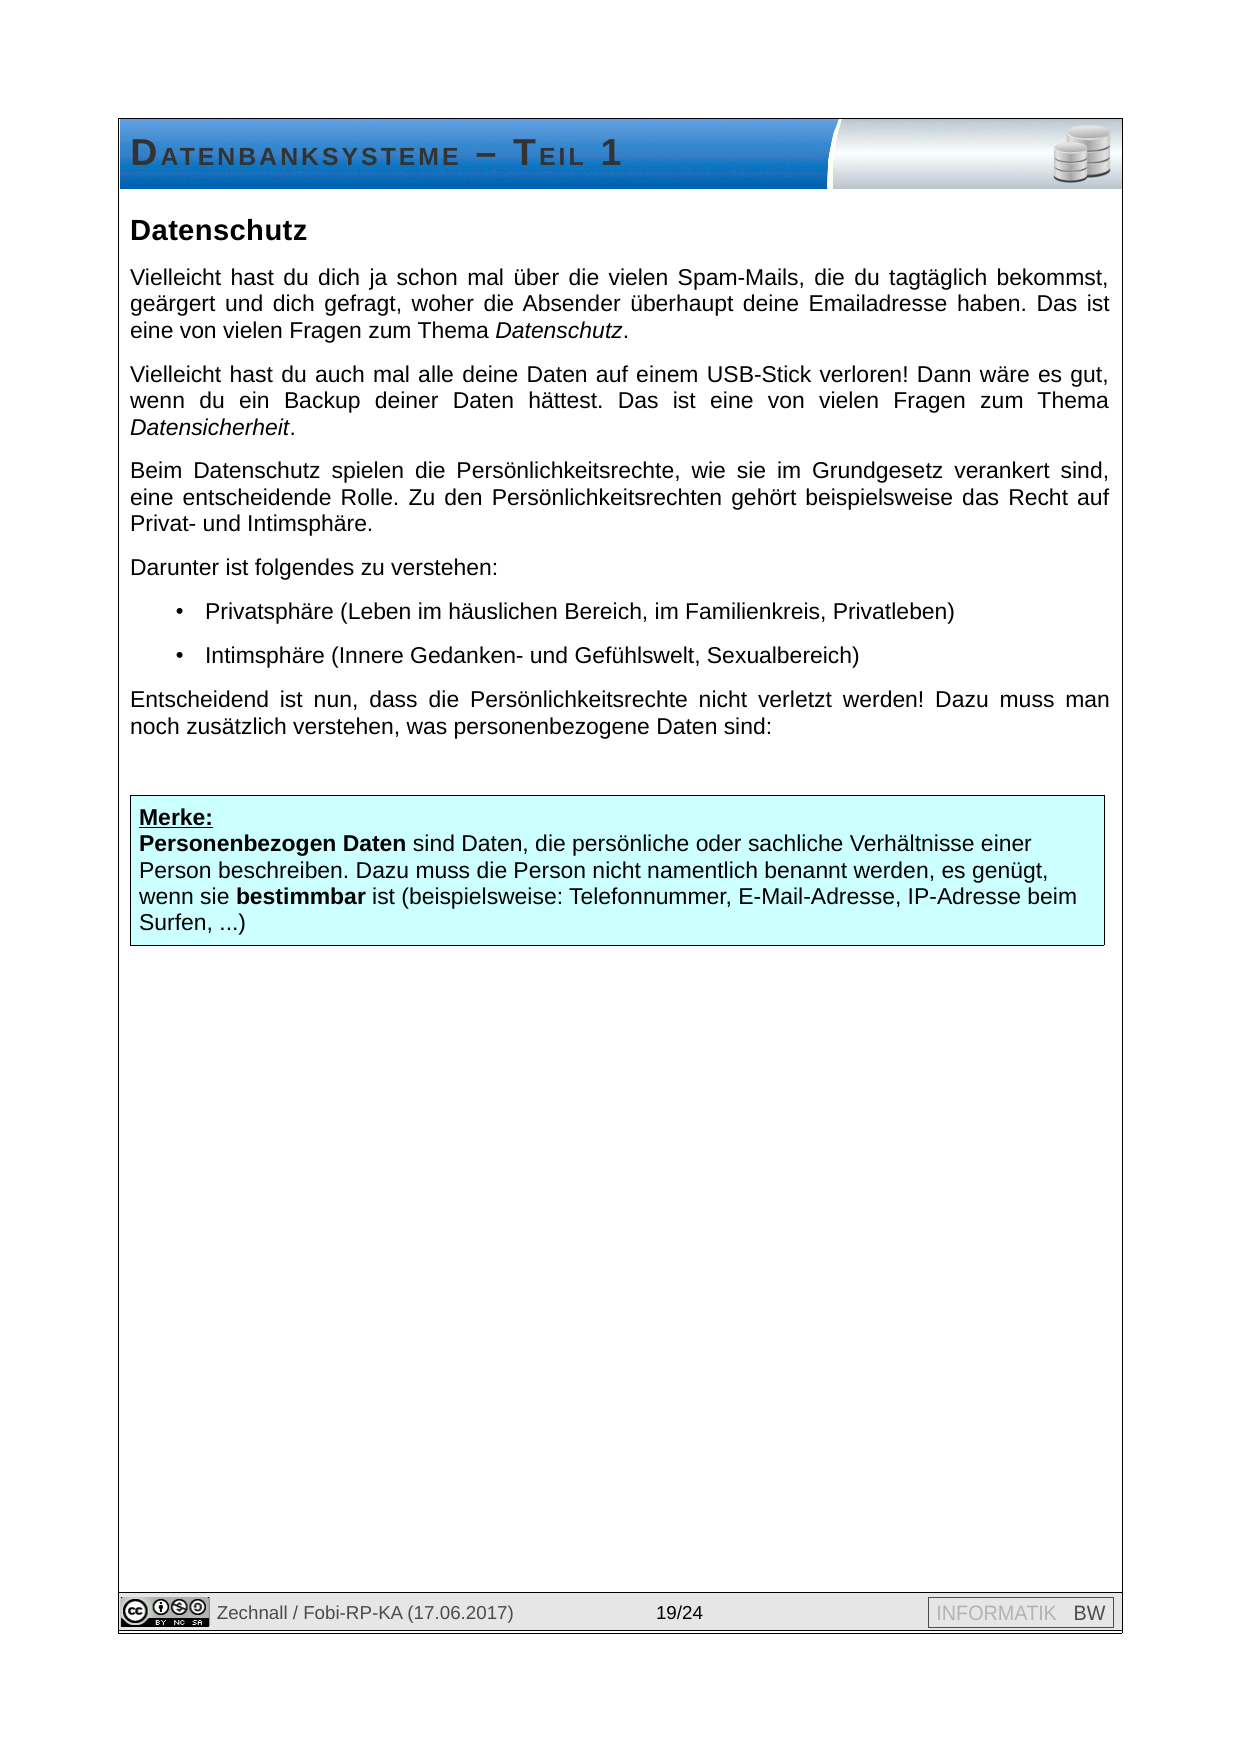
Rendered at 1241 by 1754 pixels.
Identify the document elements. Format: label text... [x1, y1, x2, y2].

text Vielleicht hast du auch mal alle deine Daten auf einem USB-Stick verloren! Dann wäre es gut, wenn du ein Backup deiner Daten hättest. Das ist eine von vielen Fragen zum Thema Datensicherheit. [130, 361, 1110, 440]
text Vielleicht hast du dich ja schon mal über die vielen Spam-Mails, die du tagtäglich bekommst, geärgert und dich gefragt, woher die Absender überhaupt deine Emailadresse haben. Das ist eine von vielen Fragen zum Thema Datenschutz. [130, 264, 1110, 343]
text Entscheidend ist nun, dass die Persönlichkeitsrechte nicht verletzt werden! Dazu muss man noch zusätzlich verstehen, was personenbezogene Daten sind: [130, 686, 1110, 739]
text Darunter ist folgendes zu verstehen: [130, 554, 1110, 581]
text Datenschutz [130, 213, 1110, 246]
picture [119, 119, 1122, 189]
picture [120, 1597, 210, 1627]
text Merke: Personenbezogen Daten sind Daten, die persönliche oder sachliche Verhältnisse einer Person beschreiben. Dazu muss die Person nicht namentlich benannt werden, es genügt, wenn sie bestimmbar ist (beispielsweise: Telefonnummer, E-Mail-Adresse, IP-Adresse beim Surfen, ...) [131, 796, 1104, 945]
list Privatsphäre (Leben im häuslichen Bereich, im Familienkreis, Privatleben) [176, 598, 1110, 625]
text Beim Datenschutz spielen die Persönlichkeitsrechte, wie sie im Grundgesetz verankert sind, eine entscheidende Rolle. Zu den Persönlichkeitsrechten gehört beispielsweise das Recht auf Privat- und Intimsphäre. [130, 457, 1110, 537]
list Intimsphäre (Innere Gedanken- und Gefühlswelt, Sexualbereich) [176, 642, 1110, 669]
